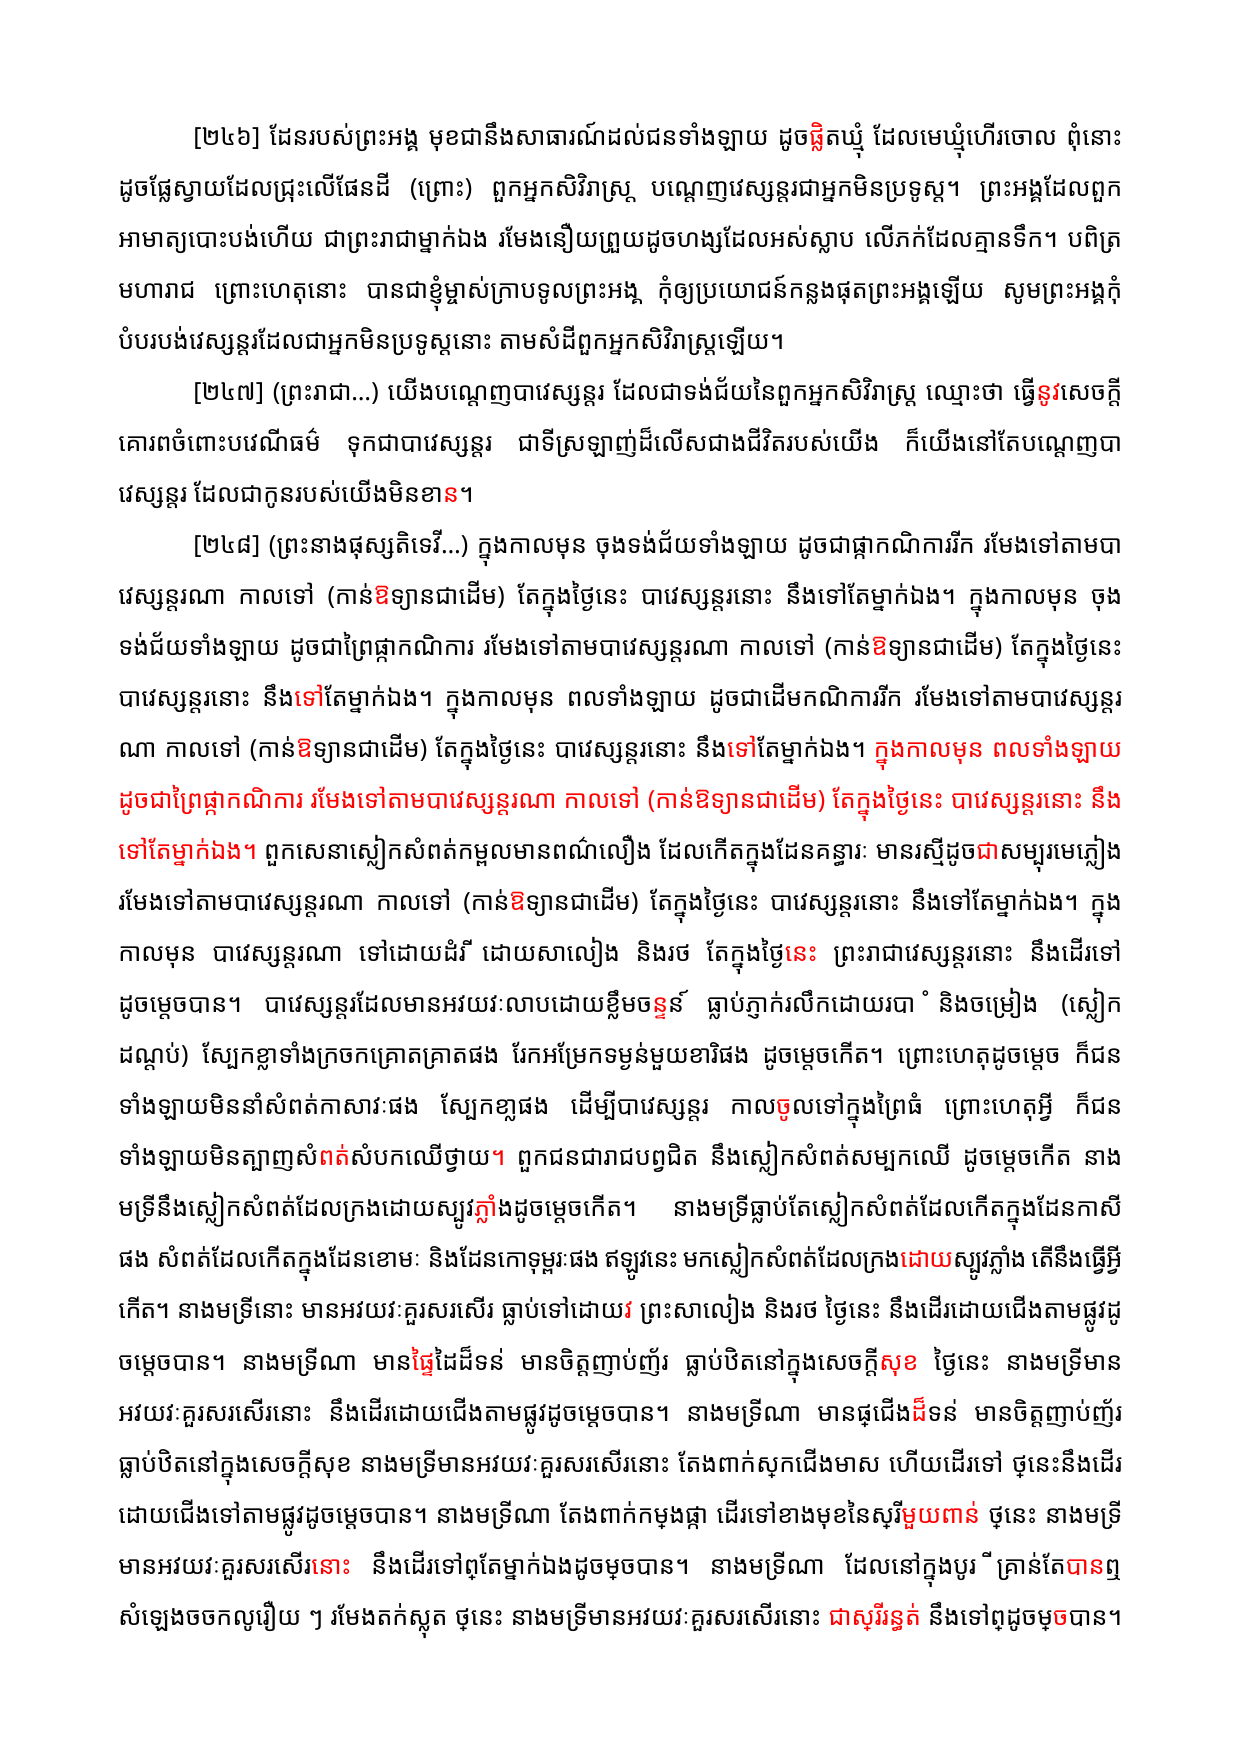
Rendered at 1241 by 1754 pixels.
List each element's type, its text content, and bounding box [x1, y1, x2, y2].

text [២៤៦] ដែនរបស់ព្រះអង្គ មុខជានឹងសាធារណ៍ដល់ជន​ទាំងឡាយ ដូចផ្លិតឃ្មុំ ដែល​មេឃ្មុំ​ហើរចោល ពុំនោះ ដូចផែ្លស្វាយ​ដែលជ្រុះ​លើផែនដី (ព្រោះ) ពួកអ្នក​សិវិរាស្រ្ត បណេ្តញ​វេស្សន្តរ​ជាអ្នក​មិនប្រទូស្ត។ ព្រះអង្គ​ដែល​ពួកអាមាត្យ​បោះបង់​ហើយ ជា​ព្រះរាជា​ម្នាក់ឯង រមែង​នឿយព្រួយ​ដូចហង្ស​ដែលអស់ស្លាប លើភក់​ដែលគ្មាន​ទឹក។ បពិត្រ​មហារាជ ព្រោះហេតុ​នោះ បានជា​ខ្ញុំម្ចាស់​ក្រាប​ទូលព្រះអង្គ កុំឲ្យ​ប្រយោជន៍​កន្លង​ផុត​ព្រះអង្គ​ឡើយ សូមព្រះអង្គ​កុំបំបរបង់​វេស្សន្តរ​ដែលជា​អ្នកមិន​ប្រទូស្តនោះ តាមសំដី​ពួកអ្នក​សិវិរាស្រ្ត​ឡើយ។ [118, 118, 1122, 356]
text [២៤៧] (ព្រះរាជា…) យើងបណេ្តញបាវេស្សន្តរ ដែលជា​ទង់ជ័យ​នៃពួកអ្នក​សិវិរាស្រ្ត ឈ្មោះថា​ ធើ្វនូវ​សេចក្តី​គោរព​ចំពោះ​បវេណីធម៌ ទុកជា​បាវេស្សន្តរ ជាទី​ស្រឡាញ់​ដ៏លើស​ជាងជីវិត​របស់យើង ក៏យើង​នៅតែ​បណេ្តញ​បាវេស្សន្តរ ដែលជា​កូន​របស់​​យើង​មិនខាន។ [118, 373, 1122, 509]
text [២៤៨] (ព្រះនាងផុស្សតិទេវី…) ក្នុងកាលមុន ចុងទង់ជ័យ​ទាំងឡាយ ដូចជាផ្កា​កណិការ​រីក រមែងទៅ​តាមបា​វេស្សន្តរ​ណា កាលទៅ (កាន់​ឱទ្យាន​ជាដើម) តែក្នុង​ថៃ្ង​នេះ បាវេស្សន្តរ​នោះ នឹងទៅ​តែម្នាក់ឯង។ ក្នុងកាលមុន ចុងទង់ជ័យ​ទាំងឡាយ ដូចជា​ព្រៃផ្កា​កណិការ រមែង​ទៅតាម​បាវេស្សន្តរ​ណា កាលទៅ (កាន់​ឱទ្យាន​ជាដើម) តែក្នុង​ថ្ងៃនេះ បាវេស្សន្តរ​នោះ នឹងទៅ​តែម្នាក់ឯង។ ក្នុងកាល​មុន ពលទាំងឡាយ ដូចជា​ដើម​កណិការ​រីក រមែង​ទៅតាម​បាវេស្សន្តរ​ណា កាល​ទៅ (កាន់​ឱទ្យាន​ជាដើម) តែក្នុង​ថៃ្ងនេះ បាវេស្សន្តរ​​នោះ នឹងទៅ​តែម្នាក់ឯង។ ក្នុងកាល​មុន ពលទាំងឡាយ​ដូចជា​ព្រៃផ្កា​កណិការ រមែង​ទៅតាម​បាវេស្សន្តរ​ណា កាលទៅ (កាន់ឱទ្យាន​ជាដើម) តែក្នុង​ថ្ងៃនេះ បាវេស្សន្តរ​នោះ នឹងទៅតែ​ម្នាក់ឯង។ ពួកសេនា​ស្លៀកសំពត់​កម្ពល​មានពណ៌​លឿង ដែលកើត​ក្នុង​ដែន​គន្ធារៈ មានរស្មី​ដូចជាសម្បុរ​មេភ្លៀង រមែង​ទៅតាម​បាវេស្សន្តរ​ណា កាលទៅ (កាន់​ឱទ្យាន​​ជាដើម) តែក្នុង​ថៃ្ងនេះ បាវេស្សន្តរ​នោះ នឹងទៅ​តែម្នាក់ឯង។ ក្នុងកាលមុន បា​វេស្សន្តរ​ណា ទៅដោយ​ដំរី ដោយ​សាលៀង និងរថ​ តែក្នុងថ្ងៃនេះ ព្រះរាជា​វេស្សន្តរ​នោះ នឹងដើរ​ទៅ​ដូចម្តេច​បាន។ បាវេស្សន្តរ​ដែល​មានអវយវៈ​លាបដោយ​ខ្លឹមចន្ទន៍ ធ្លាប់ភ្ញាក់​រលឹក​ដោយរបាំ និងចម្រៀង (ស្លៀក​ដណ្តប់) ស្បែកខ្លា​ទាំងក្រចក​គ្រោតគ្រាត​ផង រែក​អម្រែក​ទម្ងន់​មួយខារិ​ផង ដូចមេ្តច​កើត។ ព្រោះហេតុ​ដូចមេ្តច ក៏ជន​ទាំងឡាយ​មិននាំ​សំពត់​កាសាវៈ​ផង ស្បែកខា្ល​ផង ដើម្បី​បាវេស្សន្តរ កាលចូល​ទៅក្នុង​ព្រៃធំ ព្រោះ​ហេតុអ្វី ក៏ជន​ទាំងឡាយ​មិនត្បាញ​សំពត់​សំបកឈើ​ថ្វាយ។ ពួកជន​ជារាជ​បព្វជិត នឹងស្លៀក​សំពត់​សម្បកឈើ ដូចមេ្តច​កើត នាងមទ្រី​នឹងស្លៀក​សំពត់​ដែលក្រង​ដោយ​ស្បូវភ្លាំង​ដូចមេ្តច​កើត។ នាងមទ្រីធ្លាប់​តែស្លៀក​សំពត់​ដែលកើត​ក្នុងដែន​កាសីផង សំពត់​ដែល​កើតក្នុង​ដែនខោមៈ និងដែន​កោទុម្ពរៈ​ផង ឥឡូវនេះ មកស្លៀក​សំពត់​ដែលក្រង​ដោយ​ស្បូវភ្លាំង តើនឹង​ធើ្វអ្វី​កើត។ នាងមទ្រី​នោះ មានអវយវៈ​គួរសរសើរ ធ្លាប់ទៅ​ដោយវ ព្រះសាលៀង និងរថ ថៃ្ងនេះ នឹងដើរ​ដោយជើង​តាមផ្លូវ​ដូចមេ្តច​បាន។ នាងមទ្រី​ណា មានផ្ទៃ​ដៃដ៏ទន់ មានចិត្ត​ញាប់ញ័រ ធ្លាប់​ឋិតនៅ​ក្នុងសេចក្តី​សុខ ថៃ្ងនេះ នាងមទ្រី​មានអវយវៈ​គួរសរសើរ​នោះ នឹងដើរ​ដោយ​ជើង​តាមផ្លូវ​ដូចមេ្តច​បាន។ នាងមទ្រី​ណា មានផ្ទៃ​ជើងដ៏ទន់ មានចិត្ត​ញាប់ញ័រ ធ្លាប់ឋិតនៅ​ក្នុងសេចក្តី​សុខ នាងមទ្រី​មានអវយវៈ​គួរសរសើរ​នោះ តែងពាក់​ស្បែកជើង​មាស ហើយដើរទៅ ថ្ងៃនេះ​នឹងដើរ​ដោយជើង​ទៅតាមផ្លូវ​ដូចមេ្តច​បាន។ នាង​មទ្រីណា តែងពាក់​កម្រងផ្កា ដើរទៅ​ខាងមុខ​នៃស្ត្រី​មួយពាន់ ថ្ងៃនេះ នាង​មទ្រី​មានអវយវៈ​គួរសរសើរនោះ នឹងដើរ​ទៅព្រៃតែ​ម្នាក់ឯង​ដូចម្តេច​បាន។ នាងមទ្រី​ណា ដែលនៅ​ក្នុងបូរី គ្រាន់តែបាន​ឮសំឡេង​ចចក​លូរឿយ ៗ រមែង​តក់ស្លុត ថ្ងៃនេះ នាងមទ្រី​មានអវយវៈ​គួរ​សរសើរ​នោះ ជាស្ត្រីរន្ធត់ នឹងទៅព្រៃ​ដូច​ម្ដេច​បាន។ នាងមទ្រី​ណា គ្រាន់តែ​បានឮ​សំឡេង​មៀម ជាកោសិយគោត្រ កាលស្រែក​បន្លឺ ក៏ខា្លច​រន្ធត់ ដូច​មេមត់​ដែល​ខោ្មចចូល ថៃ្ងនេះ នាងមទ្រី​មានអវយវៈ​គួរសរសើរ​នោះ ជា​ស្រ្តីមាន​សេចក្តីរន្ធត់ នឹងដើរ​ទៅព្រៃ​ដូចមេ្តច​បាន។ ខ្ញុំម្ចាស់​លុះមកកាន់​បុរីនេះ​សូន្យទទេ​ហើយ មុខជា​នឹងឆេះ​ដោយ​សេចក្ដី​ទុក្ខអស់​កាលយូរ ដូចមេបក្សី​ដែលបាត់កូន ឃើញតែ​សំបុកសូន្យទទេ​ដូច្នោះ។ ខ្ញុំម្ចាស់​កាល​មិនឃើញ​កូន (ទាំងពីរ) ហើយ មុខជានឹង​ស្គម​ស្លេកស្លាំង ដូចជា​មេបក្សី​ដែល​បាត់កូន ឃើញតែ​សម្បុក​សូន្យទទេ​ដូច្នោះ។ ខ្ញុំម្ចាស់​កាលមិន​ឃើញ​កូន (ទាំងពីរ) ជាទី​ស្រឡាញ់​ហើយ មុខជា​នឹងស្ទុះ​ទៅ​តាមទីនោះៗ ដូចជា​មេបក្សី ដែលបាត់កូន ឃើញតែ​សម្បុក​សូន្យទទេ​ដូច្នោះ។ ខ្ញុំម្ចាស់​លុះមកកាន់​បុរី​នេះ​សូន្យទទេ​ហើយ នឹងឆេះ​ដោយសេចក្តី​ទុក្ខអស់​កាល​យូរ ដូចមេអក​ដែល​បាត់កូន ឃើញតែ​សំបុកសូន្យទទេ​ដូច្នោះ។ ខ្ញុំម្ចាស់​កាលមិន​ឃើញកូន (ទាំងពីរ) ជាទី​ស្រឡាញ់​ហើយ មុខជា​នឹងស្គម​ស្លេកស្លាំង ដូចជា​មេអក ដែលបាត់​កូន ឃើញតែសម្បុក​សូន្យទទេ​ដូច្នោះ។ ខ្ញុំម្ចាស់កាល​មិន​ឃើញកូន (ទាំងពីរ) ជាទីស្រឡាញ់​ហើយ មុខជានឹង​ស្ទុះ​ទៅ​តាម​ទីនោះៗ ដូចជា​មេអក​ដែល​បាត់កូន ឃើញតែ​សម្បុកសូន្យ​ទទេដូច្នោះ។ ខ្ញុំម្ចាស់នោះ មកកាន់​បុរីនេះ​សូន្យទទេ​ហើយ មុខជានឹង​ឆេះដោយ​សេចក្តី​ទុក្ខអស់កាល​យូរ​ដោយពិត ដូចជា​មេចាក្រពាក ដែល ​(សំកុក) លើភក់​មិនមាន​ទឹក។ ខ្ញុំម្ចាស់នោះ​មិនឃើញកូន (ទាំងពីរ) ជាទី​ស្រឡាញ់​ហើយ មុខជា​នឹងស្គម​សេ្លកស្លាំង​ដោយ​ពិត ដូចជា​មេចាក្រពាក ដែល (សំកុក) នៅលើ​ភក់មិន​មានទឹក។ ខ្ញុំម្ចាស់​កាល​មិនឃើញ​កូន (ទាំងពីរ) ជាទី​ស្រឡាញ់​ហើយ មុខជា​នឹងស្ទុះ​ទៅតាម​ទីនោះៗ ដោយពិត ដូចជា​មេចាក្រពាក ដែលនៅ​លើភក់​មិនមាន​ទឹក។ កាលបើ​ខ្ញុំម្ចាស់​យំ​រៀប​រាប់​យ៉ាងនេះហើយ ព្រះអង្គនៅតែ​បណេ្តញ​រាជបុត្តនោះ ដែលជា​អ្នកមិន​ប្រទូស្ត ឲ្យចេញ​ចាកដែន ខ្ញុំម្ចាស់ទំនង​ជានឹង​លះបង់​ជីវិត​មិនខាន។ [118, 526, 1122, 1632]
